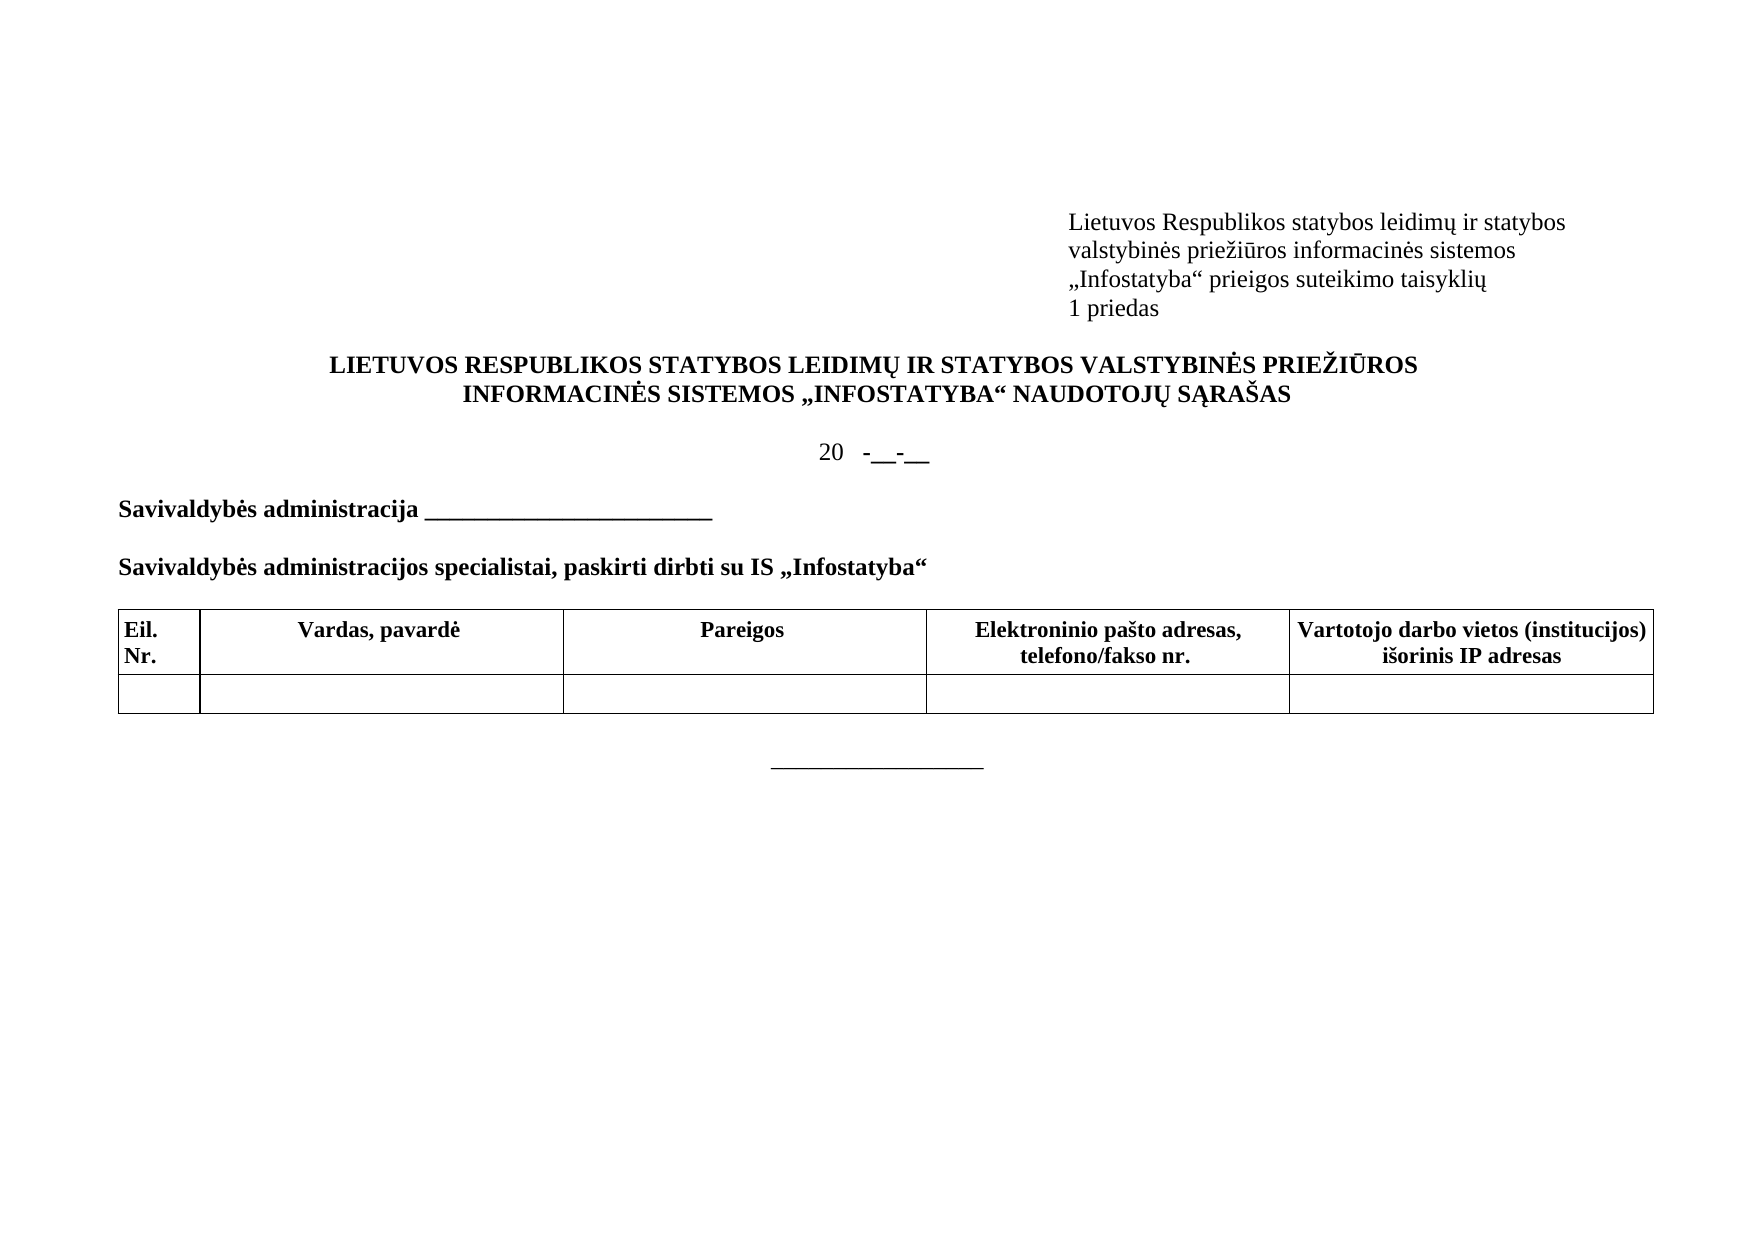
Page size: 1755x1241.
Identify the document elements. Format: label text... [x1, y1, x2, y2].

table_header Vartotojo darbo vietos (institucijos) išorinis IP adresas [1290, 610, 1653, 674]
text Savivaldybės administracija _______________________ [118, 494, 1636, 523]
table_cell [564, 675, 926, 713]
table_cell [1290, 675, 1653, 713]
table_header Pareigos [564, 610, 926, 674]
table_header Elektroninio pašto adresas, telefono/fakso nr. [927, 610, 1289, 674]
table_cell [201, 675, 563, 713]
table_cell [927, 675, 1289, 713]
table_cell [119, 675, 199, 713]
text LIETUVOS RESPUBLIKOS STATYBOS LEIDIMŲ IR STATYBOS VALSTYBINĖS PRIEŽIŪROS [118, 350, 1636, 379]
text „Infostatyba“ prieigos suteikimo taisyklių [1068, 264, 1636, 293]
table_header Vardas, pavardė [201, 610, 563, 674]
text 20 -__-__ [118, 437, 1636, 465]
table_header Eil. Nr. [119, 610, 199, 674]
text valstybinės priežiūros informacinės sistemos [1068, 235, 1636, 264]
text INFORMACINĖS SISTEMOS „INFOSTATYBA“ NAUDOTOJŲ SĄRAŠAS [118, 379, 1636, 408]
text 1 priedas [1068, 293, 1636, 322]
text _________________ [118, 743, 1636, 772]
text Savivaldybės administracijos specialistai, paskirti dirbti su IS „Infostatyba“ [118, 552, 1636, 580]
text Lietuvos Respublikos statybos leidimų ir statybos [1068, 207, 1636, 235]
